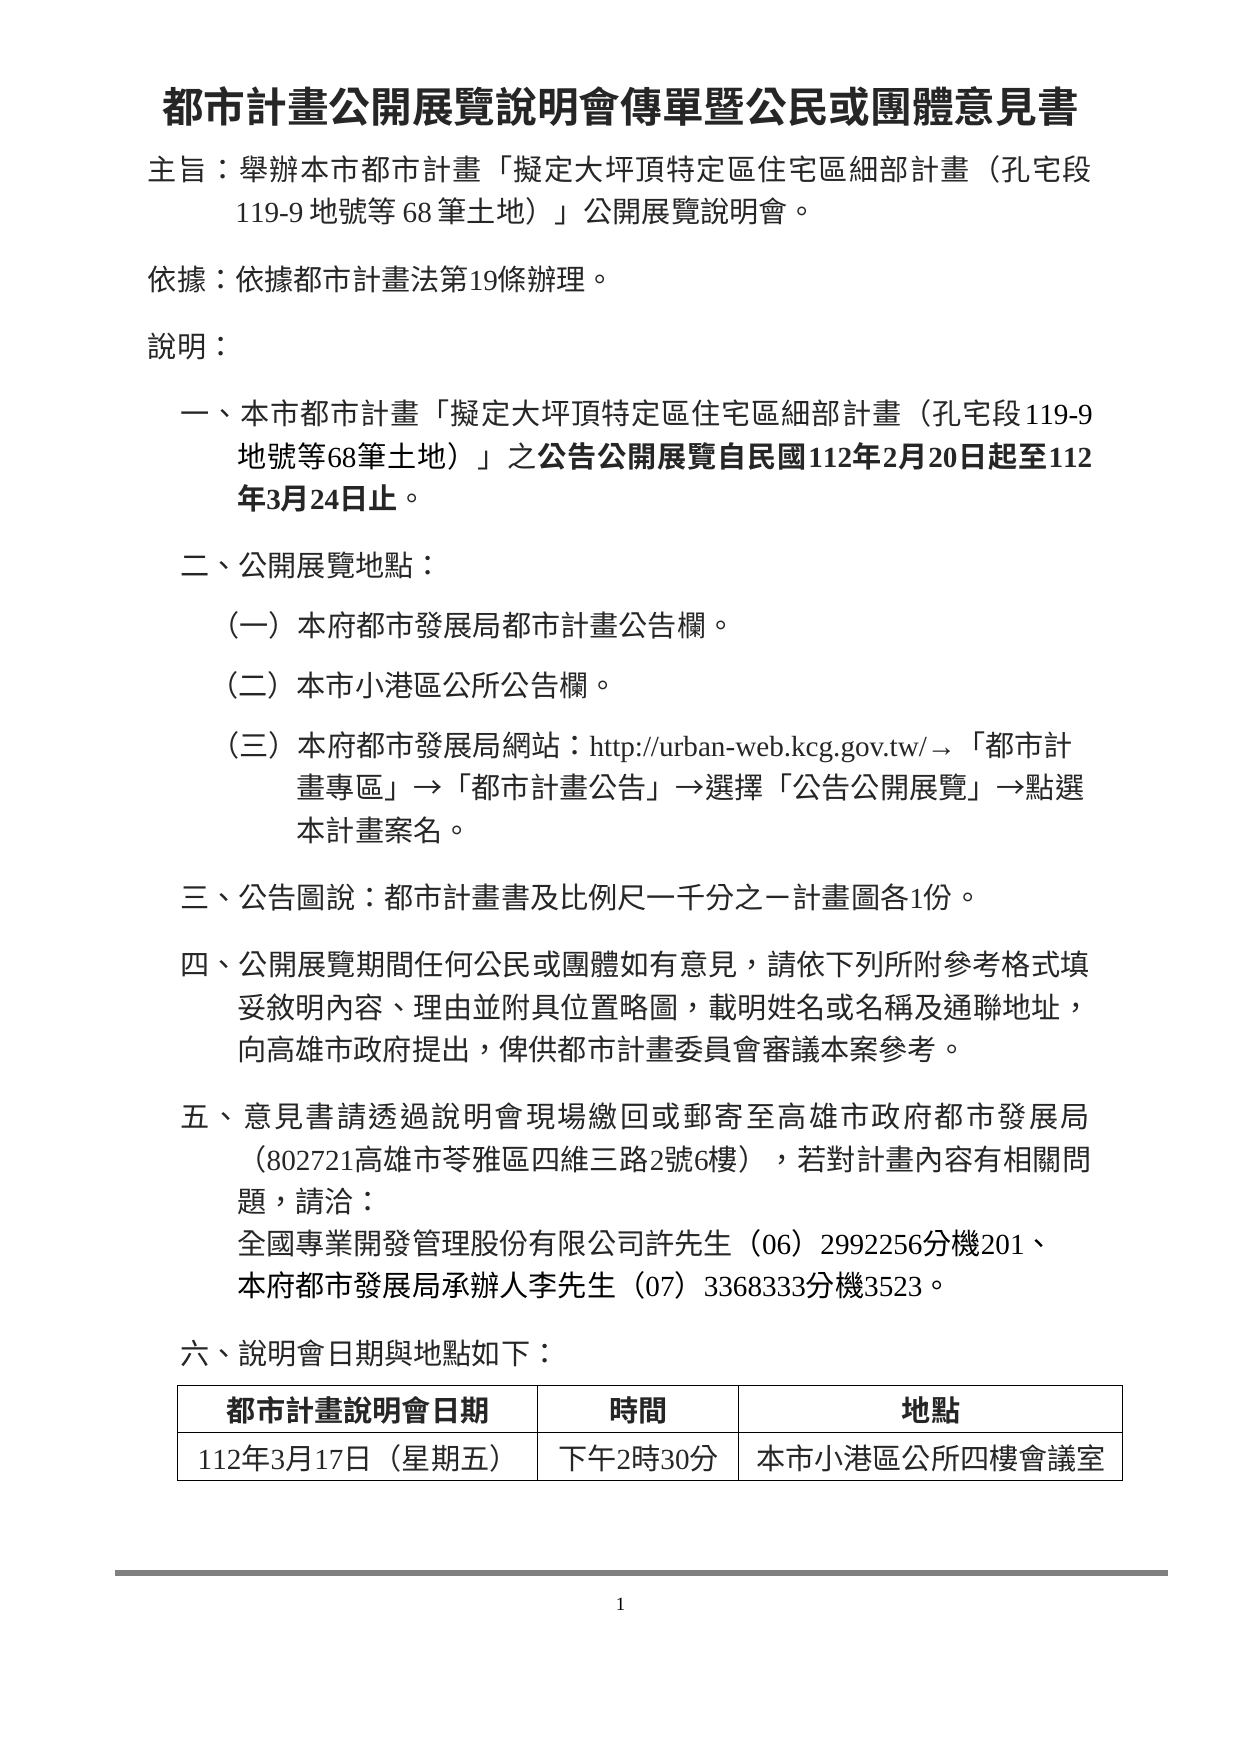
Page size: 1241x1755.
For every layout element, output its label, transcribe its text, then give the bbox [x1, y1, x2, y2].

table_cell 下午2時30分 [538, 1433, 738, 1479]
text 六、說明會日期與地點如下： [180, 1330, 1093, 1372]
text （二）本市小港區公所公告欄。 [209, 663, 1093, 705]
text 說明： [148, 323, 1093, 366]
text （一）本府都市發展局都市計畫公告欄。 [210, 603, 1093, 645]
text 一、本市都市計畫「擬定大坪頂特定區住宅區細部計畫（孔宅段119-9地號等68筆土地）」之公告公開展覽自民國112年2月20日起至112年3月24日止。 [180, 391, 1093, 518]
text 都市計畫公開展覽說明會傳單暨公民或團體意見書 [148, 74, 1093, 134]
text 二、公開展覽地點： [180, 543, 1093, 585]
text 三、公告圖說：都市計畫書及比例尺一千分之ㄧ計畫圖各1份。 [180, 874, 1093, 917]
table_header 都市計畫說明會日期 [178, 1386, 537, 1432]
text （三）本府都市發展局網站：http://urban-web.kcg.gov.tw/→「都市計畫專區」→「都市計畫公告」→選擇「公告公開展覽」→點選本計畫案名。 [210, 723, 1093, 849]
text 依據：依據都市計畫法第19條辦理。 [148, 256, 1093, 298]
text 五、意見書請透過說明會現場繳回或郵寄至高雄市政府都市發展局（802721高雄市苓雅區四維三路2號6樓），若對計畫內容有相關問題，請洽： 全國專業開發管理股份有限公司許先生（06）2992256分機201、 本府都市發展局承辦人李先生（07）3368333分機3523。 [180, 1094, 1093, 1305]
table_header 地點 [739, 1386, 1122, 1432]
text 四、公開展覽期間任何公民或團體如有意見，請依下列所附參考格式填妥敘明內容、理由並附具位置略圖，載明姓名或名稱及通聯地址，向高雄市政府提出，俾供都市計畫委員會審議本案參考。 [180, 942, 1093, 1069]
table_header 時間 [538, 1386, 738, 1432]
table_cell 112年3月17日（星期五） [178, 1433, 537, 1479]
table_cell 本市小港區公所四樓會議室 [739, 1433, 1122, 1479]
text 主旨：舉辦本市都市計畫「擬定大坪頂特定區住宅區細部計畫（孔宅段119-9地號等68筆土地）」公開展覽說明會。 [148, 147, 1093, 231]
